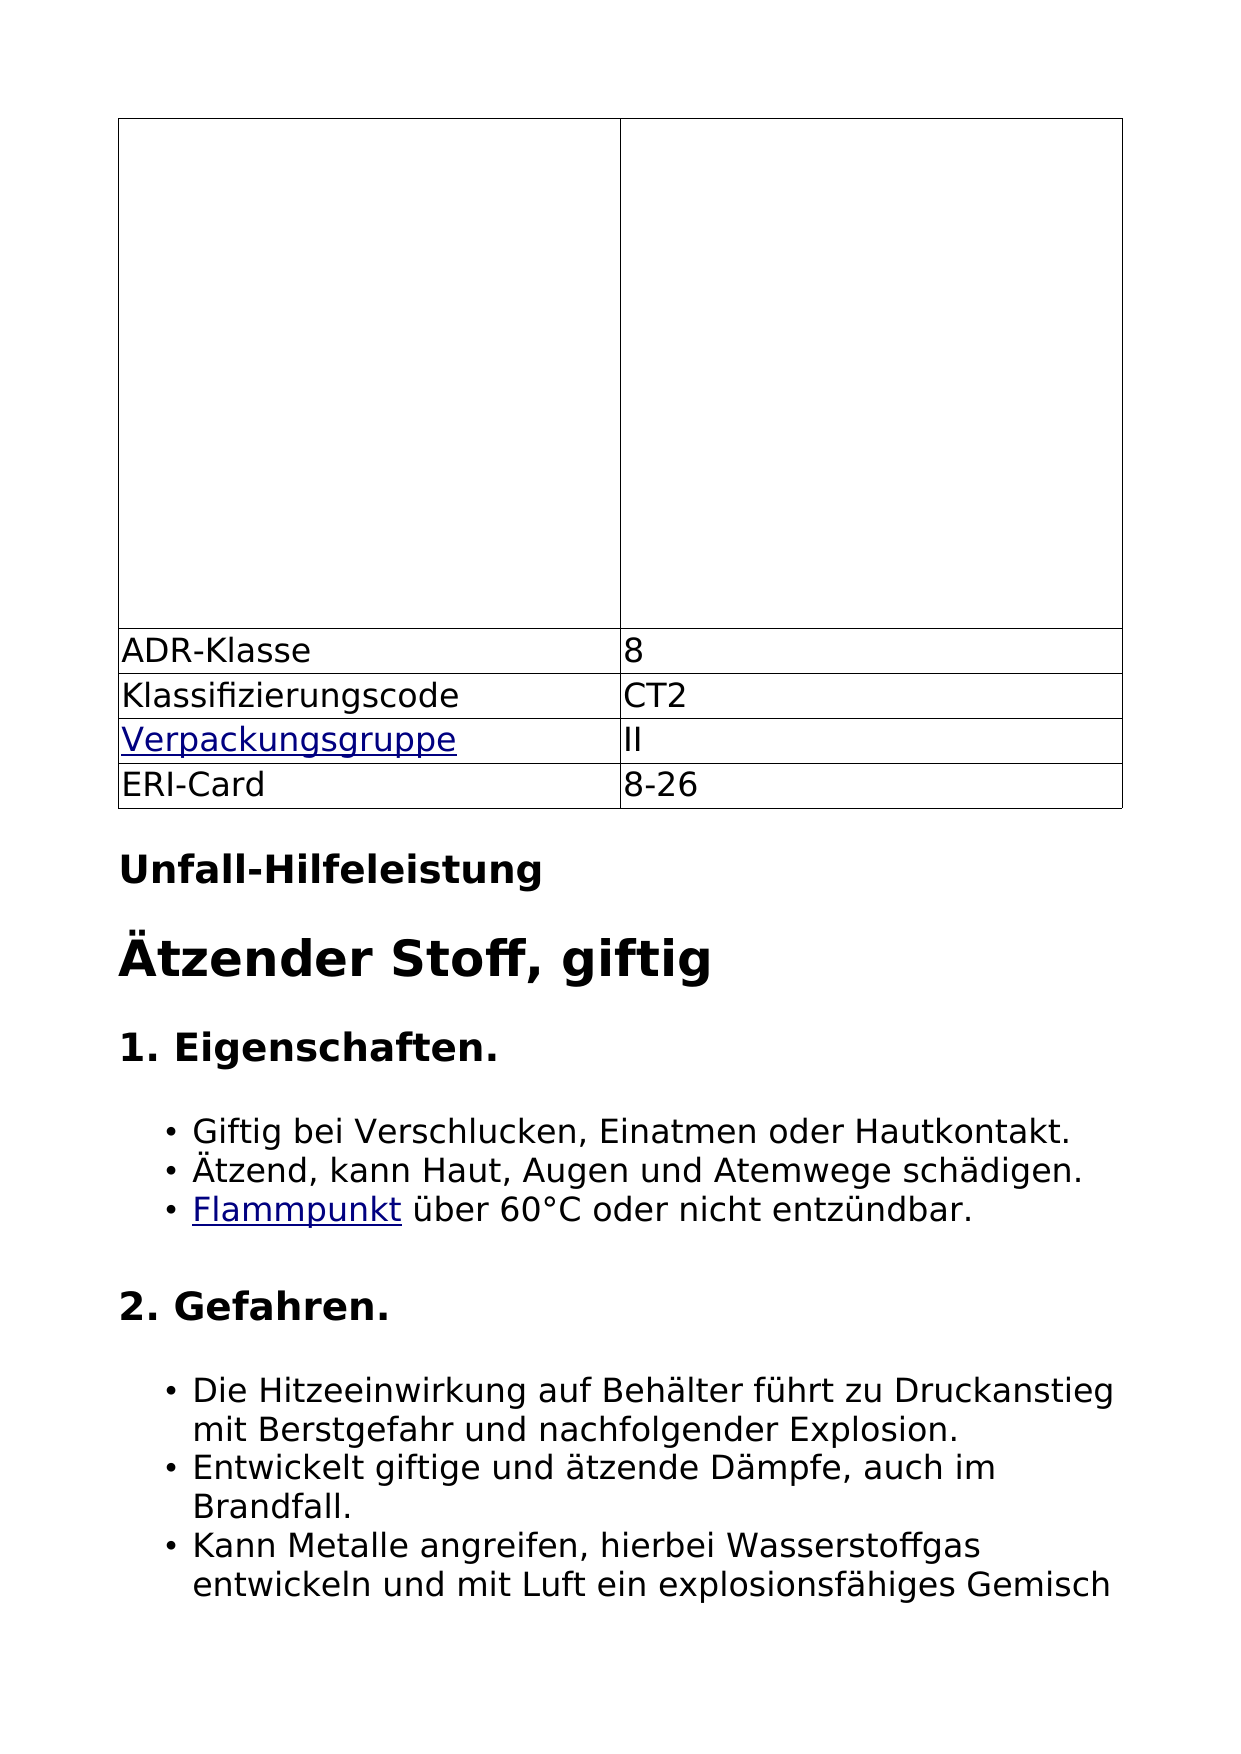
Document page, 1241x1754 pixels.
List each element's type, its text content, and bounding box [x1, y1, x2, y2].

list Giftig bei Verschlucken, Einatmen oder Hautkontakt. [177, 1113, 1122, 1152]
subtitle Ätzender Stoff, giftig [118, 930, 1122, 988]
subtitle 2. Gefahren. [118, 1284, 1122, 1329]
subtitle 1. Eigenschaften. [118, 1026, 1122, 1071]
list Ätzend, kann Haut, Augen und Atemwege schädigen. [177, 1152, 1122, 1191]
table_cell II [621, 719, 1122, 763]
table_cell [621, 119, 1122, 628]
table_cell Verpackungsgruppe [119, 719, 620, 763]
list Entwickelt giftige und ätzende Dämpfe, auch im Brandfall. [177, 1449, 1122, 1527]
table_cell Klassifizierungscode [119, 674, 620, 718]
list Kann Metalle angreifen, hierbei Wasserstoffgas entwickeln und mit Luft ein explosionsfähiges Gemisch [177, 1527, 1122, 1604]
table_cell [119, 119, 620, 628]
table_cell ERI-Card [119, 764, 620, 807]
table_cell 8 [621, 629, 1122, 673]
table_cell CT2 [621, 674, 1122, 718]
list Die Hitzeeinwirkung auf Behälter führt zu Druckanstieg mit Berstgefahr und nachfolgender Explosion. [177, 1371, 1122, 1449]
subtitle Unfall-Hilfeleistung [118, 847, 1122, 892]
list Flammpunkt über 60°C oder nicht entzündbar. [177, 1191, 1122, 1229]
table_cell 8-26 [621, 764, 1122, 807]
table_cell ADR-Klasse [119, 629, 620, 673]
